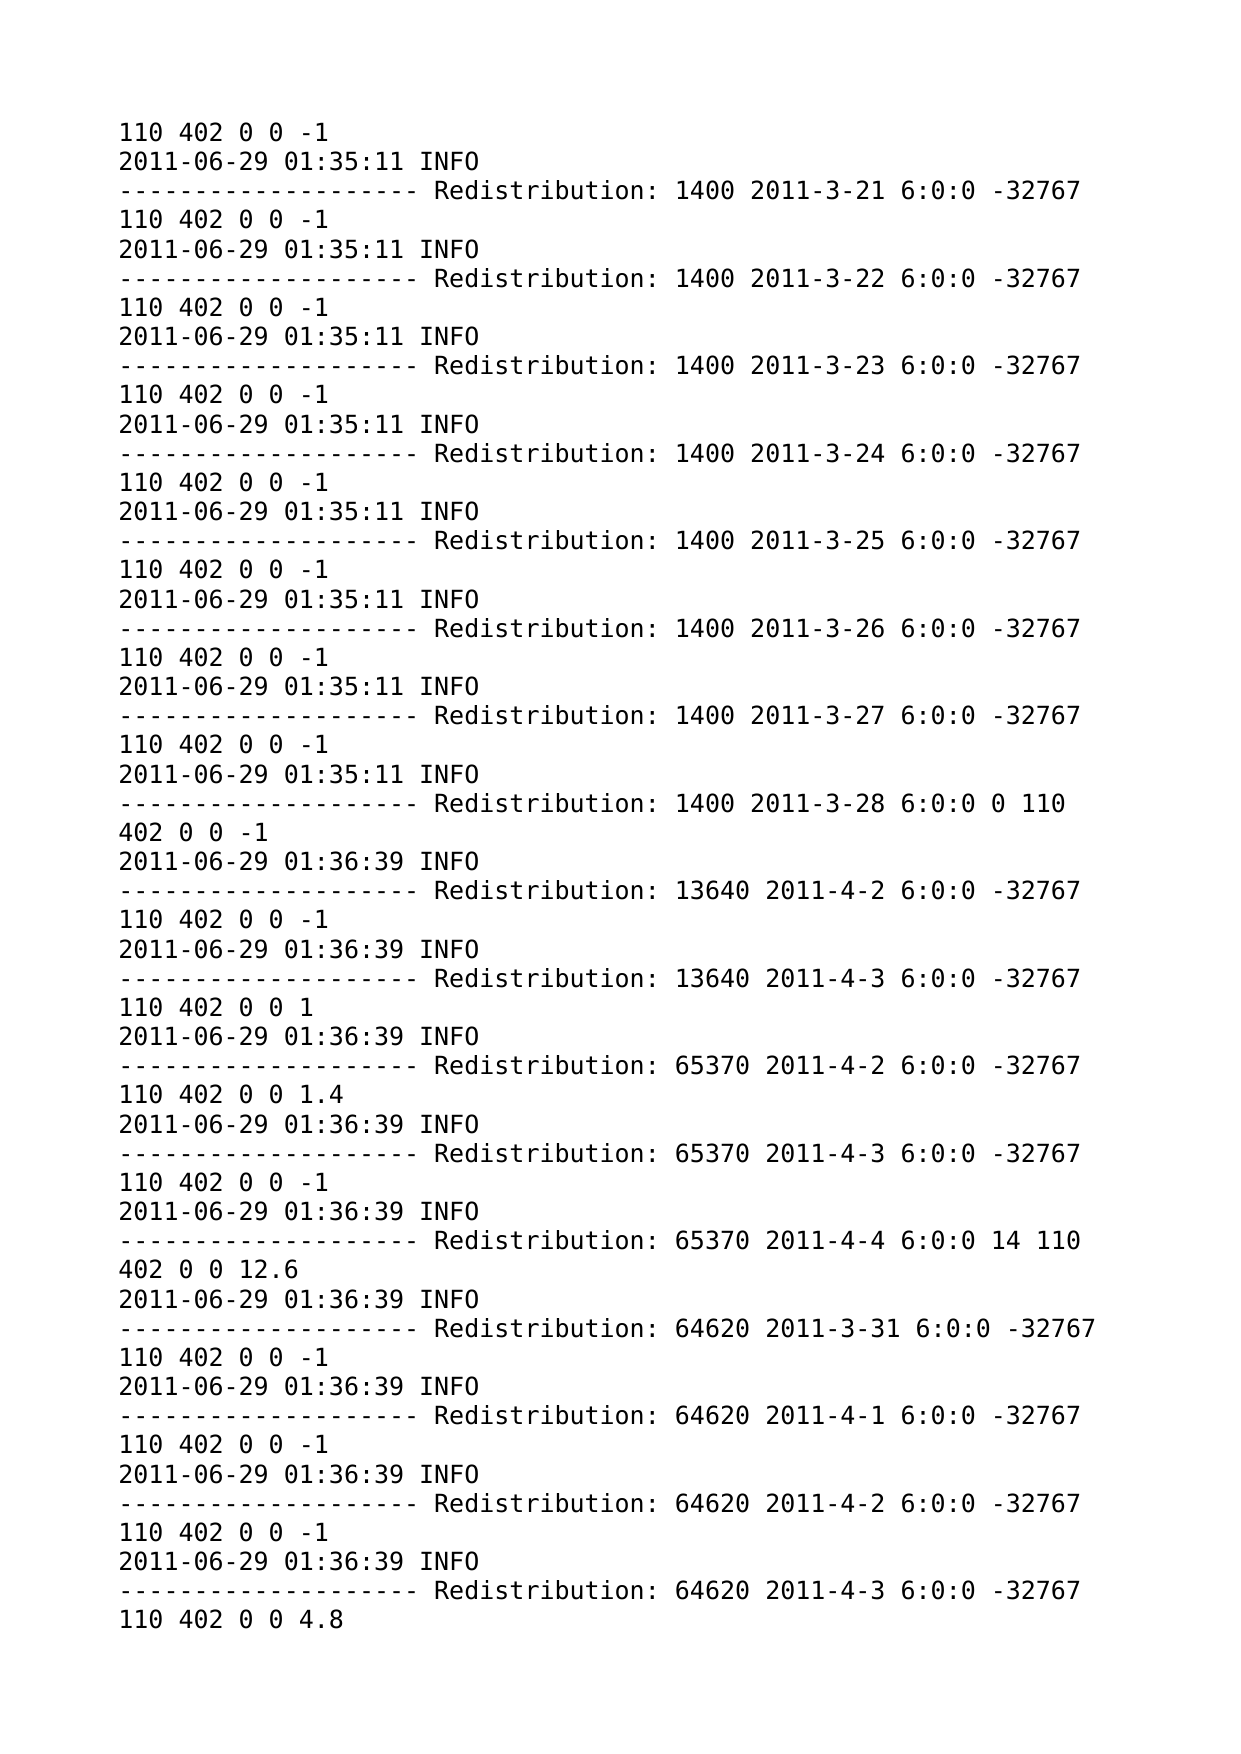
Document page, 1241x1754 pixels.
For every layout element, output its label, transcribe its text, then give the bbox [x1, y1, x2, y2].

text 110 402 0 0 -1 2011-06-29 01:35:11 INFO -------------------- Redistribution: 1400 2011-3-21 6:0:0 -32767 110 402 0 0 -1 2011-06-29 01:35:11 INFO -------------------- Redistribution: 1400 2011-3-22 6:0:0 -32767 110 402 0 0 -1 2011-06-29 01:35:11 INFO -------------------- Redistribution: 1400 2011-3-23 6:0:0 -32767 110 402 0 0 -1 2011-06-29 01:35:11 INFO -------------------- Redistribution: 1400 2011-3-24 6:0:0 -32767 110 402 0 0 -1 2011-06-29 01:35:11 INFO -------------------- Redistribution: 1400 2011-3-25 6:0:0 -32767 110 402 0 0 -1 2011-06-29 01:35:11 INFO -------------------- Redistribution: 1400 2011-3-26 6:0:0 -32767 110 402 0 0 -1 2011-06-29 01:35:11 INFO -------------------- Redistribution: 1400 2011-3-27 6:0:0 -32767 110 402 0 0 -1 2011-06-29 01:35:11 INFO -------------------- Redistribution: 1400 2011-3-28 6:0:0 0 110 402 0 0 -1 2011-06-29 01:36:39 INFO -------------------- Redistribution: 13640 2011-4-2 6:0:0 -32767 110 402 0 0 -1 2011-06-29 01:36:39 INFO -------------------- Redistribution: 13640 2011-4-3 6:0:0 -32767 110 402 0 0 1 2011-06-29 01:36:39 INFO -------------------- Redistribution: 65370 2011-4-2 6:0:0 -32767 110 402 0 0 1.4 2011-06-29 01:36:39 INFO -------------------- Redistribution: 65370 2011-4-3 6:0:0 -32767 110 402 0 0 -1 2011-06-29 01:36:39 INFO -------------------- Redistribution: 65370 2011-4-4 6:0:0 14 110 402 0 0 12.6 2011-06-29 01:36:39 INFO -------------------- Redistribution: 64620 2011-3-31 6:0:0 -32767 110 402 0 0 -1 2011-06-29 01:36:39 INFO -------------------- Redistribution: 64620 2011-4-1 6:0:0 -32767 110 402 0 0 -1 2011-06-29 01:36:39 INFO -------------------- Redistribution: 64620 2011-4-2 6:0:0 -32767 110 402 0 0 -1 2011-06-29 01:36:39 INFO -------------------- Redistribution: 64620 2011-4-3 6:0:0 -32767 110 402 0 0 4.8 [118, 118, 1122, 1635]
